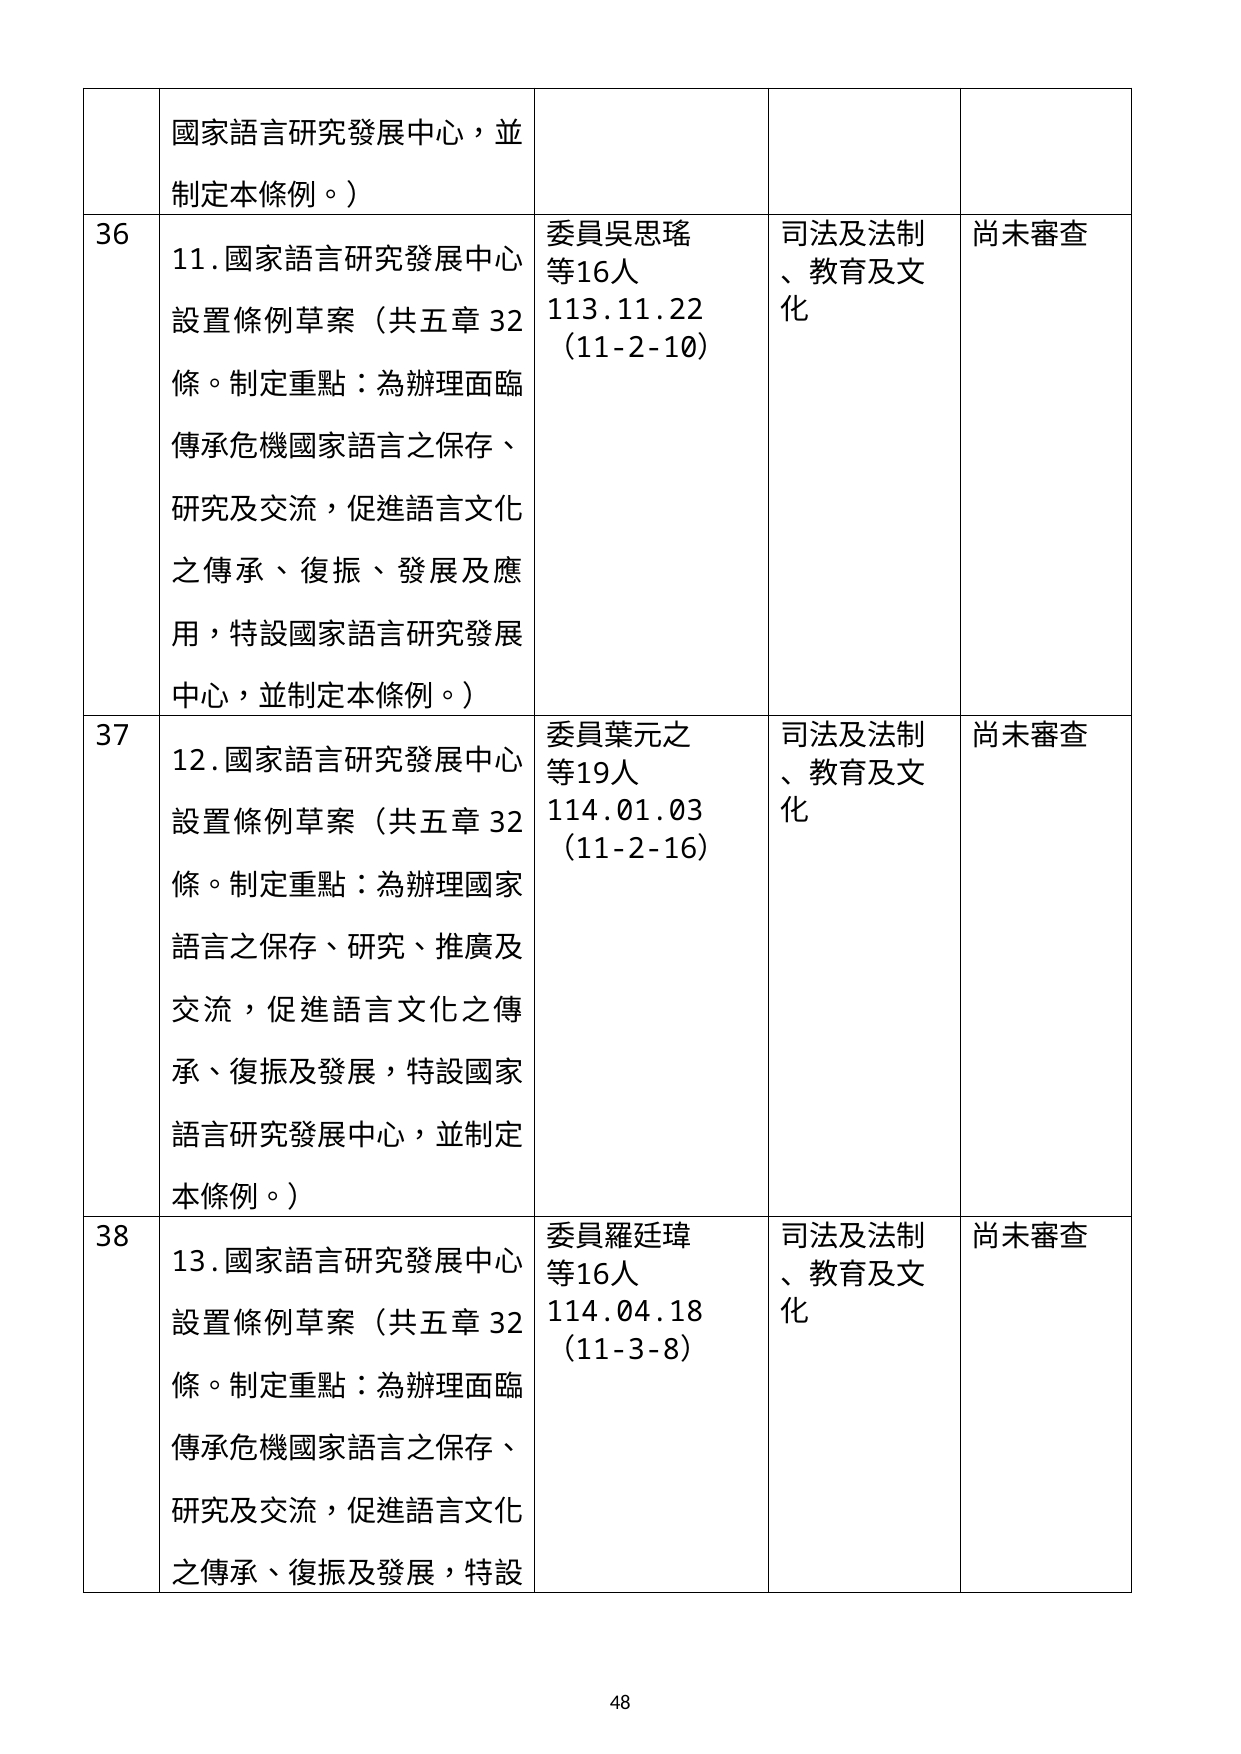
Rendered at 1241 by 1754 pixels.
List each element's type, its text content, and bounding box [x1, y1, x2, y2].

table_cell 司法及法制、教育及文化 [769, 716, 960, 1216]
table_cell [769, 89, 960, 214]
table_cell [84, 89, 159, 214]
table_cell 尚未審查 [961, 1217, 1131, 1592]
table_cell 委員葉元之 等19人 114.01.03 （11-2-16） [535, 716, 768, 1216]
table_cell 12.國家語言研究發展中心設置條例草案（共五章32條。制定重點：為辦理國家語言之保存、研究、推廣及交流，促進語言文化之傳承、復振及發展，特設國家語言研究發展中心，並制定本條例。） [160, 716, 534, 1216]
table_cell 尚未審查 [961, 716, 1131, 1216]
table_cell 36 [84, 215, 159, 715]
table_cell 尚未審查 [961, 215, 1131, 715]
table_cell 委員羅廷瑋 等16人 114.04.18 （11-3-8） [535, 1217, 768, 1592]
table_cell 38 [84, 1217, 159, 1592]
table_cell 國家語言研究發展中心，並制定本條例。） [160, 89, 534, 214]
table_cell 委員吳思瑤 等16人 113.11.22 （11-2-10） [535, 215, 768, 715]
table_cell 13.國家語言研究發展中心設置條例草案（共五章32條。制定重點：為辦理面臨傳承危機國家語言之保存、研究及交流，促進語言文化之傳承、復振及發展，特設 [160, 1217, 534, 1592]
table_cell [961, 89, 1131, 214]
table_cell 11.國家語言研究發展中心設置條例草案（共五章32條。制定重點：為辦理面臨傳承危機國家語言之保存、研究及交流，促進語言文化之傳承、復振、發展及應用，特設國家語言研究發展中心，並制定本條例。） [160, 215, 534, 715]
table_cell 司法及法制、教育及文化 [769, 1217, 960, 1592]
table_cell [535, 89, 768, 214]
table_cell 司法及法制、教育及文化 [769, 215, 960, 715]
table_cell 37 [84, 716, 159, 1216]
